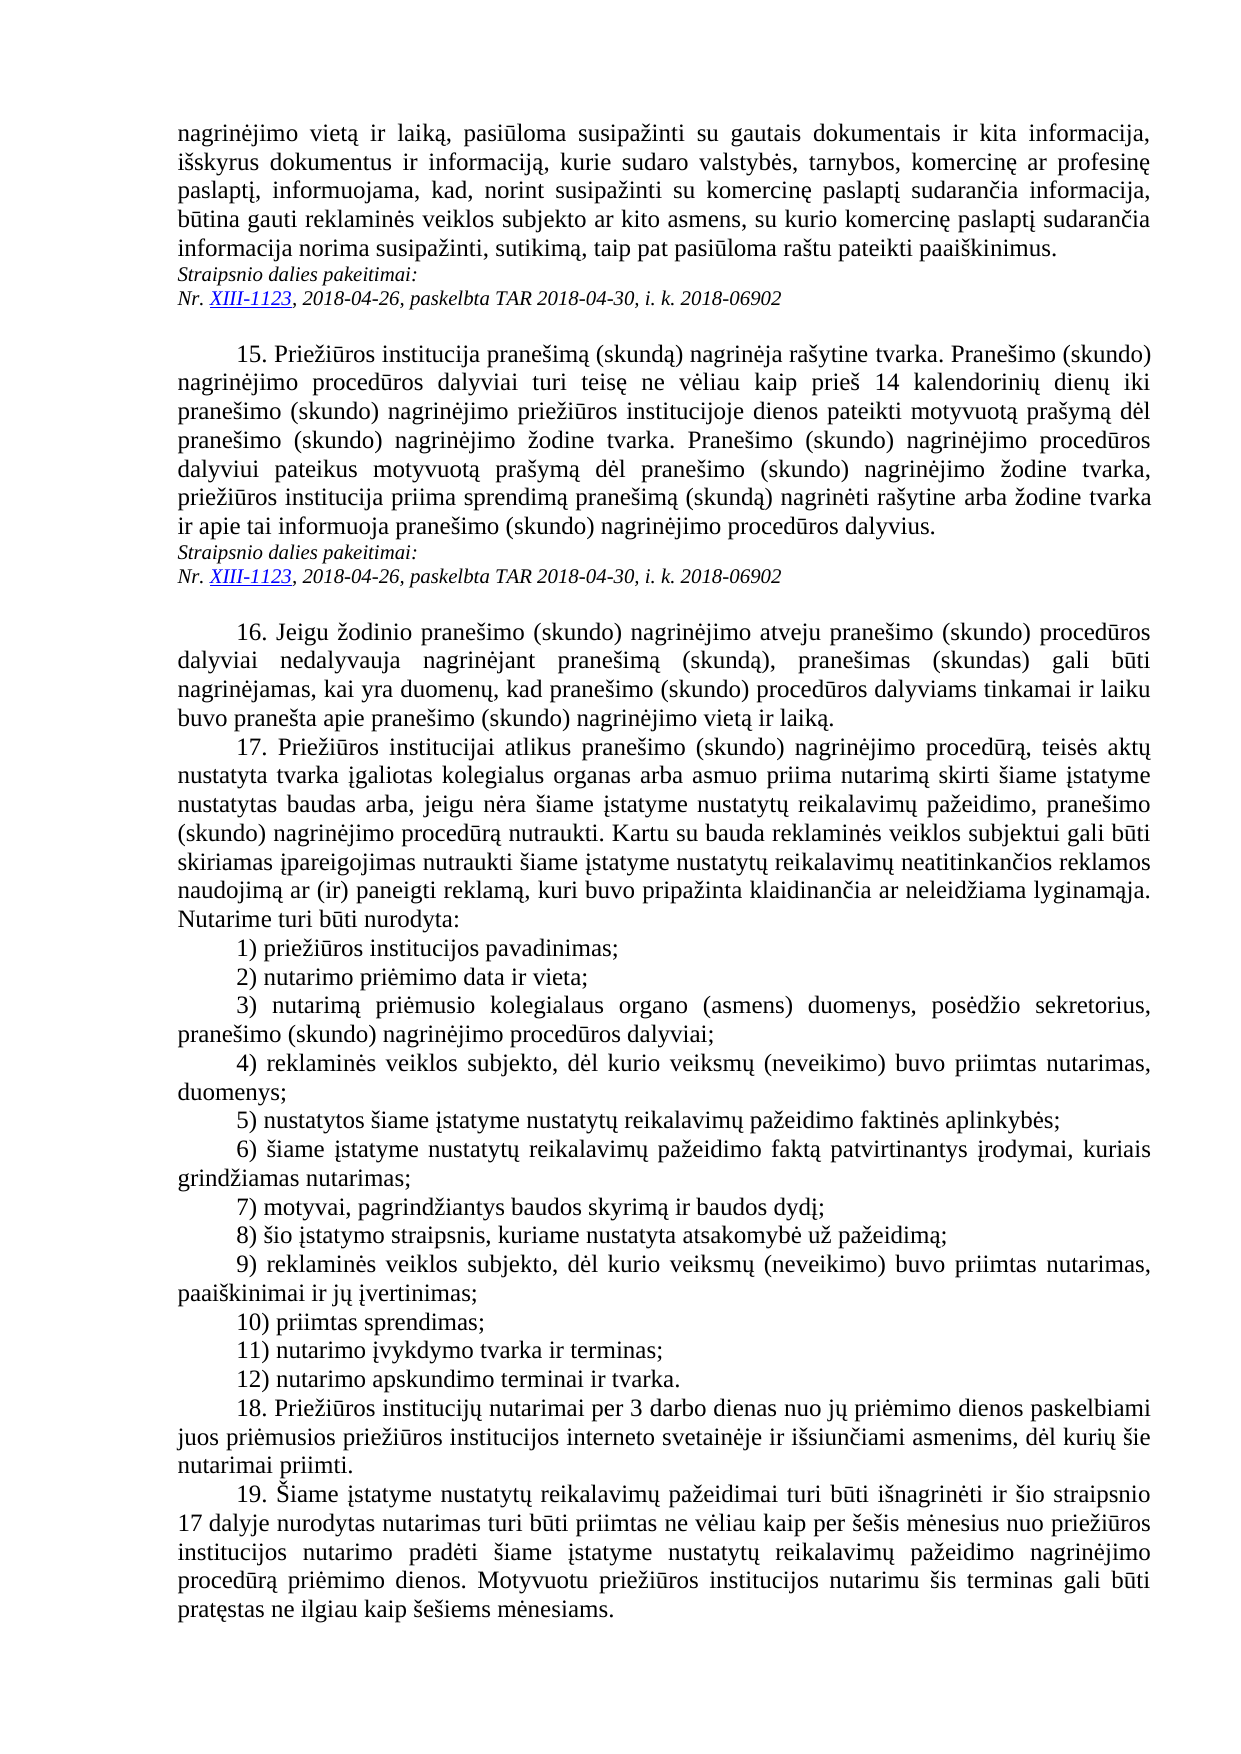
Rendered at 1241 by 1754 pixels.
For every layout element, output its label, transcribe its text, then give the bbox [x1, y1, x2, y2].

text 19. Šiame įstatyme nustatytų reikalavimų pažeidimai turi būti išnagrinėti ir šio straipsnio 17 dalyje nurodytas nutarimas turi būti priimtas ne vėliau kaip per šešis mėnesius nuo priežiūros institucijos nutarimo pradėti šiame įstatyme nustatytų reikalavimų pažeidimo nagrinėjimo procedūrą priėmimo dienos. Motyvuotu priežiūros institucijos nutarimu šis terminas gali būti pratęstas ne ilgiau kaip šešiems mėnesiams. [177, 1479, 1152, 1623]
text nagrinėjimo vietą ir laiką, pasiūloma susipažinti su gautais dokumentais ir kita informacija, išskyrus dokumentus ir informaciją, kurie sudaro valstybės, tarnybos, komercinę ar profesinę paslaptį, informuojama, kad, norint susipažinti su komercinę paslaptį sudarančia informacija, būtina gauti reklaminės veiklos subjekto ar kito asmens, su kurio komercinę paslaptį sudarančia informacija norima susipažinti, sutikimą, taip pat pasiūloma raštu pateikti paaiškinimus. [177, 118, 1152, 262]
text Nr. XIII-1123, 2018-04-26, paskelbta TAR 2018-04-30, i. k. 2018-06902 [177, 564, 1152, 588]
text 6) šiame įstatyme nustatytų reikalavimų pažeidimo faktą patvirtinantys įrodymai, kuriais grindžiamas nutarimas; [177, 1134, 1152, 1192]
text 5) nustatytos šiame įstatyme nustatytų reikalavimų pažeidimo faktinės aplinkybės; [177, 1106, 1152, 1134]
text 4) reklaminės veiklos subjekto, dėl kurio veiksmų (neveikimo) buvo priimtas nutarimas, duomenys; [177, 1048, 1152, 1106]
text 1) priežiūros institucijos pavadinimas; [177, 933, 1152, 962]
text Straipsnio dalies pakeitimai: [177, 262, 1152, 286]
text Nr. XIII-1123, 2018-04-26, paskelbta TAR 2018-04-30, i. k. 2018-06902 [177, 286, 1152, 310]
text 3) nutarimą priėmusio kolegialaus organo (asmens) duomenys, posėdžio sekretorius, pranešimo (skundo) nagrinėjimo procedūros dalyviai; [177, 991, 1152, 1048]
text 16. Jeigu žodinio pranešimo (skundo) nagrinėjimo atveju pranešimo (skundo) procedūros dalyviai nedalyvauja nagrinėjant pranešimą (skundą), pranešimas (skundas) gali būti nagrinėjamas, kai yra duomenų, kad pranešimo (skundo) procedūros dalyviams tinkamai ir laiku buvo pranešta apie pranešimo (skundo) nagrinėjimo vietą ir laiką. [177, 617, 1152, 732]
text 11) nutarimo įvykdymo tvarka ir terminas; [177, 1336, 1152, 1364]
text 8) šio įstatymo straipsnis, kuriame nustatyta atsakomybė už pažeidimą; [177, 1221, 1152, 1249]
text 7) motyvai, pagrindžiantys baudos skyrimą ir baudos dydį; [177, 1192, 1152, 1221]
text 15. Priežiūros institucija pranešimą (skundą) nagrinėja rašytine tvarka. Pranešimo (skundo) nagrinėjimo procedūros dalyviai turi teisę ne vėliau kaip prieš 14 kalendorinių dienų iki pranešimo (skundo) nagrinėjimo priežiūros institucijoje dienos pateikti motyvuotą prašymą dėl pranešimo (skundo) nagrinėjimo žodine tvarka. Pranešimo (skundo) nagrinėjimo procedūros dalyviui pateikus motyvuotą prašymą dėl pranešimo (skundo) nagrinėjimo žodine tvarka, priežiūros institucija priima sprendimą pranešimą (skundą) nagrinėti rašytine arba žodine tvarka ir apie tai informuoja pranešimo (skundo) nagrinėjimo procedūros dalyvius. [177, 339, 1152, 540]
text 10) priimtas sprendimas; [177, 1307, 1152, 1336]
text Straipsnio dalies pakeitimai: [177, 540, 1152, 564]
text 12) nutarimo apskundimo terminai ir tvarka. [177, 1364, 1152, 1393]
text 2) nutarimo priėmimo data ir vieta; [177, 962, 1152, 991]
text 17. Priežiūros institucijai atlikus pranešimo (skundo) nagrinėjimo procedūrą, teisės aktų nustatyta tvarka įgaliotas kolegialus organas arba asmuo priima nutarimą skirti šiame įstatyme nustatytas baudas arba, jeigu nėra šiame įstatyme nustatytų reikalavimų pažeidimo, pranešimo (skundo) nagrinėjimo procedūrą nutraukti. Kartu su bauda reklaminės veiklos subjektui gali būti skiriamas įpareigojimas nutraukti šiame įstatyme nustatytų reikalavimų neatitinkančios reklamos naudojimą ar (ir) paneigti reklamą, kuri buvo pripažinta klaidinančia ar neleidžiama lyginamąja. Nutarime turi būti nurodyta: [177, 732, 1152, 933]
text 18. Priežiūros institucijų nutarimai per 3 darbo dienas nuo jų priėmimo dienos paskelbiami juos priėmusios priežiūros institucijos interneto svetainėje ir išsiunčiami asmenims, dėl kurių šie nutarimai priimti. [177, 1393, 1152, 1479]
text 9) reklaminės veiklos subjekto, dėl kurio veiksmų (neveikimo) buvo priimtas nutarimas, paaiškinimai ir jų įvertinimas; [177, 1249, 1152, 1307]
